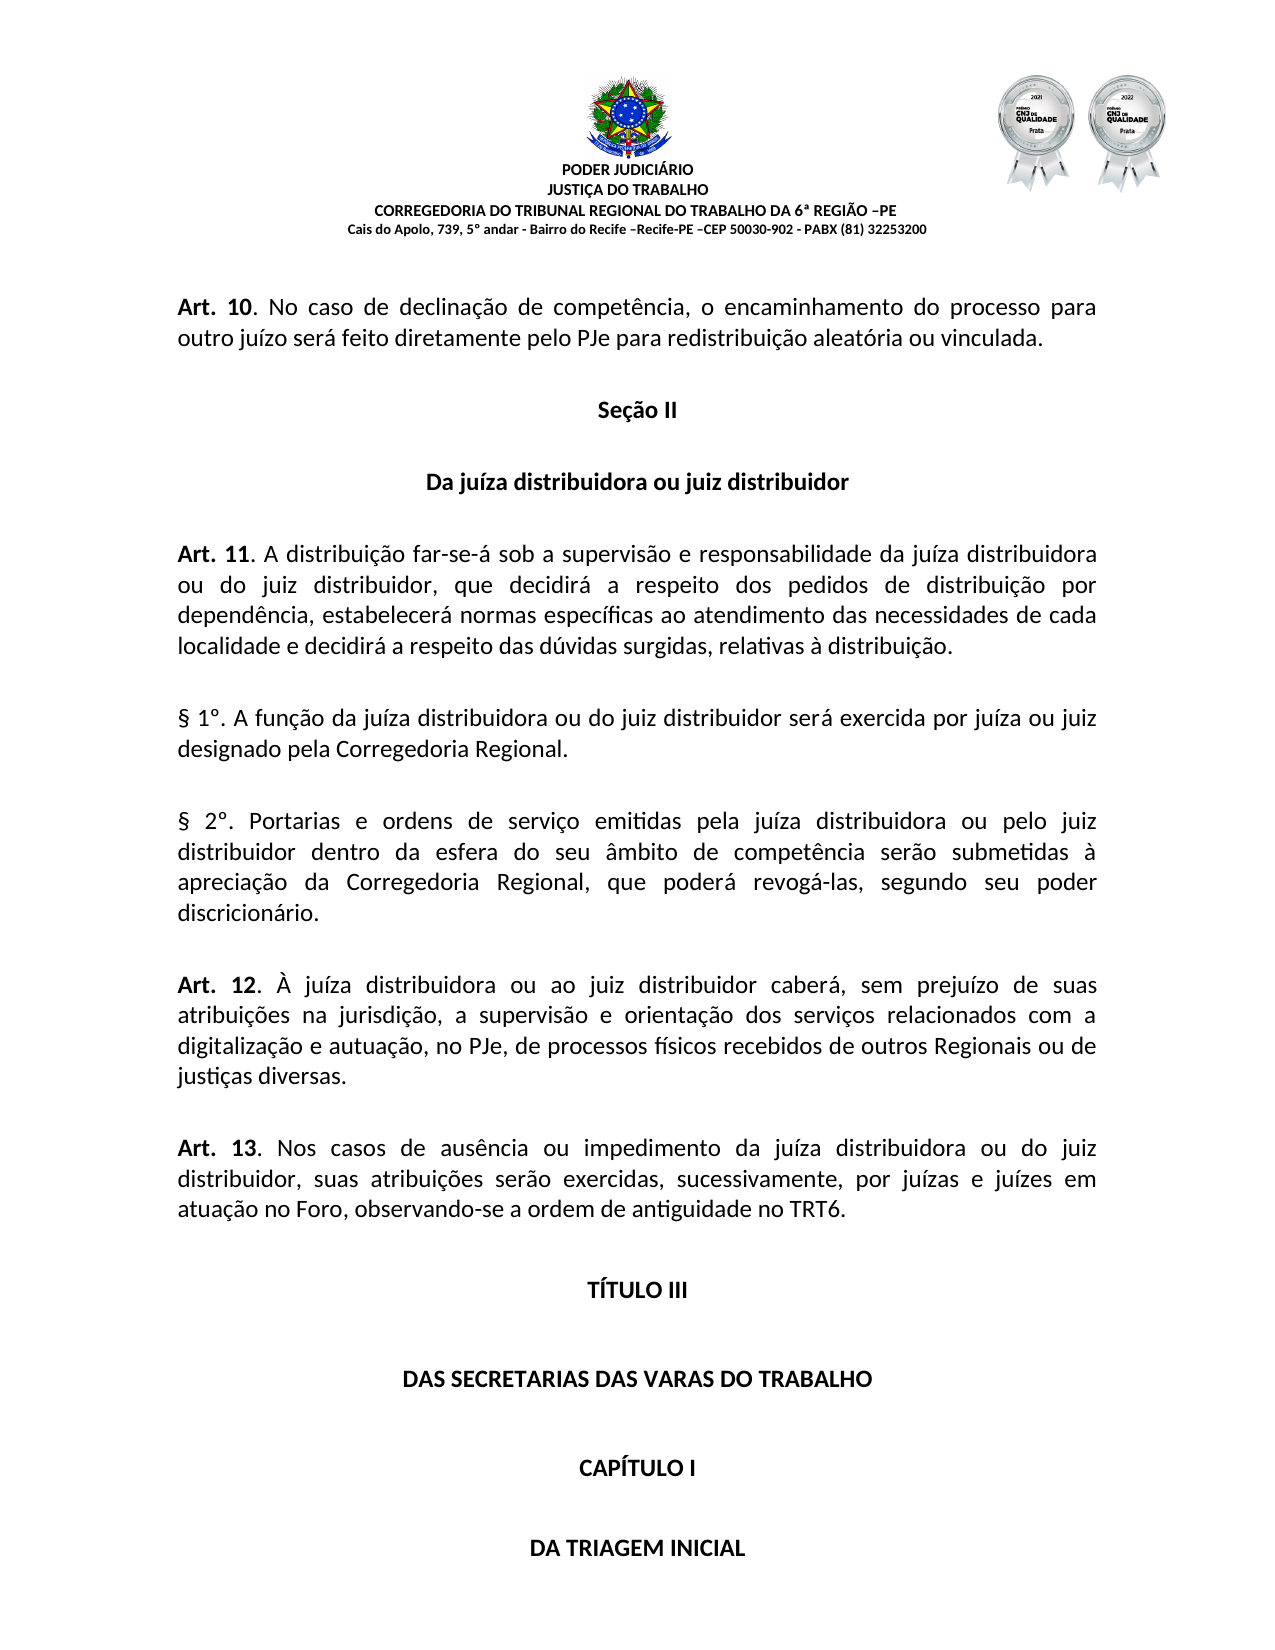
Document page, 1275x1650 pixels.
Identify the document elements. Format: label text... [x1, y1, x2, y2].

text Art. 13. Nos casos de ausência ou impedimento da juíza distribuidora ou do juiz distribuidor, suas atribuições serão exercidas, sucessivamente, por juízas e juízes em atuação no Foro, observando-se a ordem de antiguidade no TRT6. [177, 1133, 1098, 1224]
text § 2º. Portarias e ordens de serviço emitidas pela juíza distribuidora ou pelo juiz distribuidor dentro da esfera do seu âmbito de competência serão submetidas à apreciação da Corregedoria Regional, que poderá revogá-las, segundo seu poder discricionário. [177, 805, 1098, 927]
text Art. 11. A distribuição far-se-á sob a supervisão e responsabilidade da juíza distribuidora ou do juiz distribuidor, que decidirá a respeito dos pedidos de distribuição por dependência, estabelecerá normas específicas ao atendimento das necessidades de cada localidade e decidirá a respeito das dúvidas surgidas, relativas à distribuição. [177, 539, 1098, 661]
text Art. 10. No caso de declinação de competência, o encaminhamento do processo para outro juízo será feito diretamente pelo PJe para redistribuição aleatória ou vinculada. [177, 292, 1098, 353]
text DA TRIAGEM INICIAL [177, 1532, 1098, 1563]
text DAS SECRETARIAS DAS VARAS DO TRABALHO [177, 1363, 1098, 1393]
text Seção II [177, 394, 1098, 425]
text § 1º. A função da juíza distribuidora ou do juiz distribuidor será exercida por juíza ou juiz designado pela Corregedoria Regional. [177, 702, 1098, 763]
text TÍTULO III [177, 1274, 1098, 1305]
text CAPÍTULO I [177, 1452, 1098, 1482]
text Da juíza distribuidora ou juiz distribuidor [177, 466, 1098, 497]
text Art. 12. À juíza distribuidora ou ao juiz distribuidor caberá, sem prejuízo de suas atribuições na jurisdição, a supervisão e orientação dos serviços relacionados com a digitalização e autuação, no PJe, de processos físicos recebidos de outros Regionais ou de justiças diversas. [177, 969, 1098, 1091]
